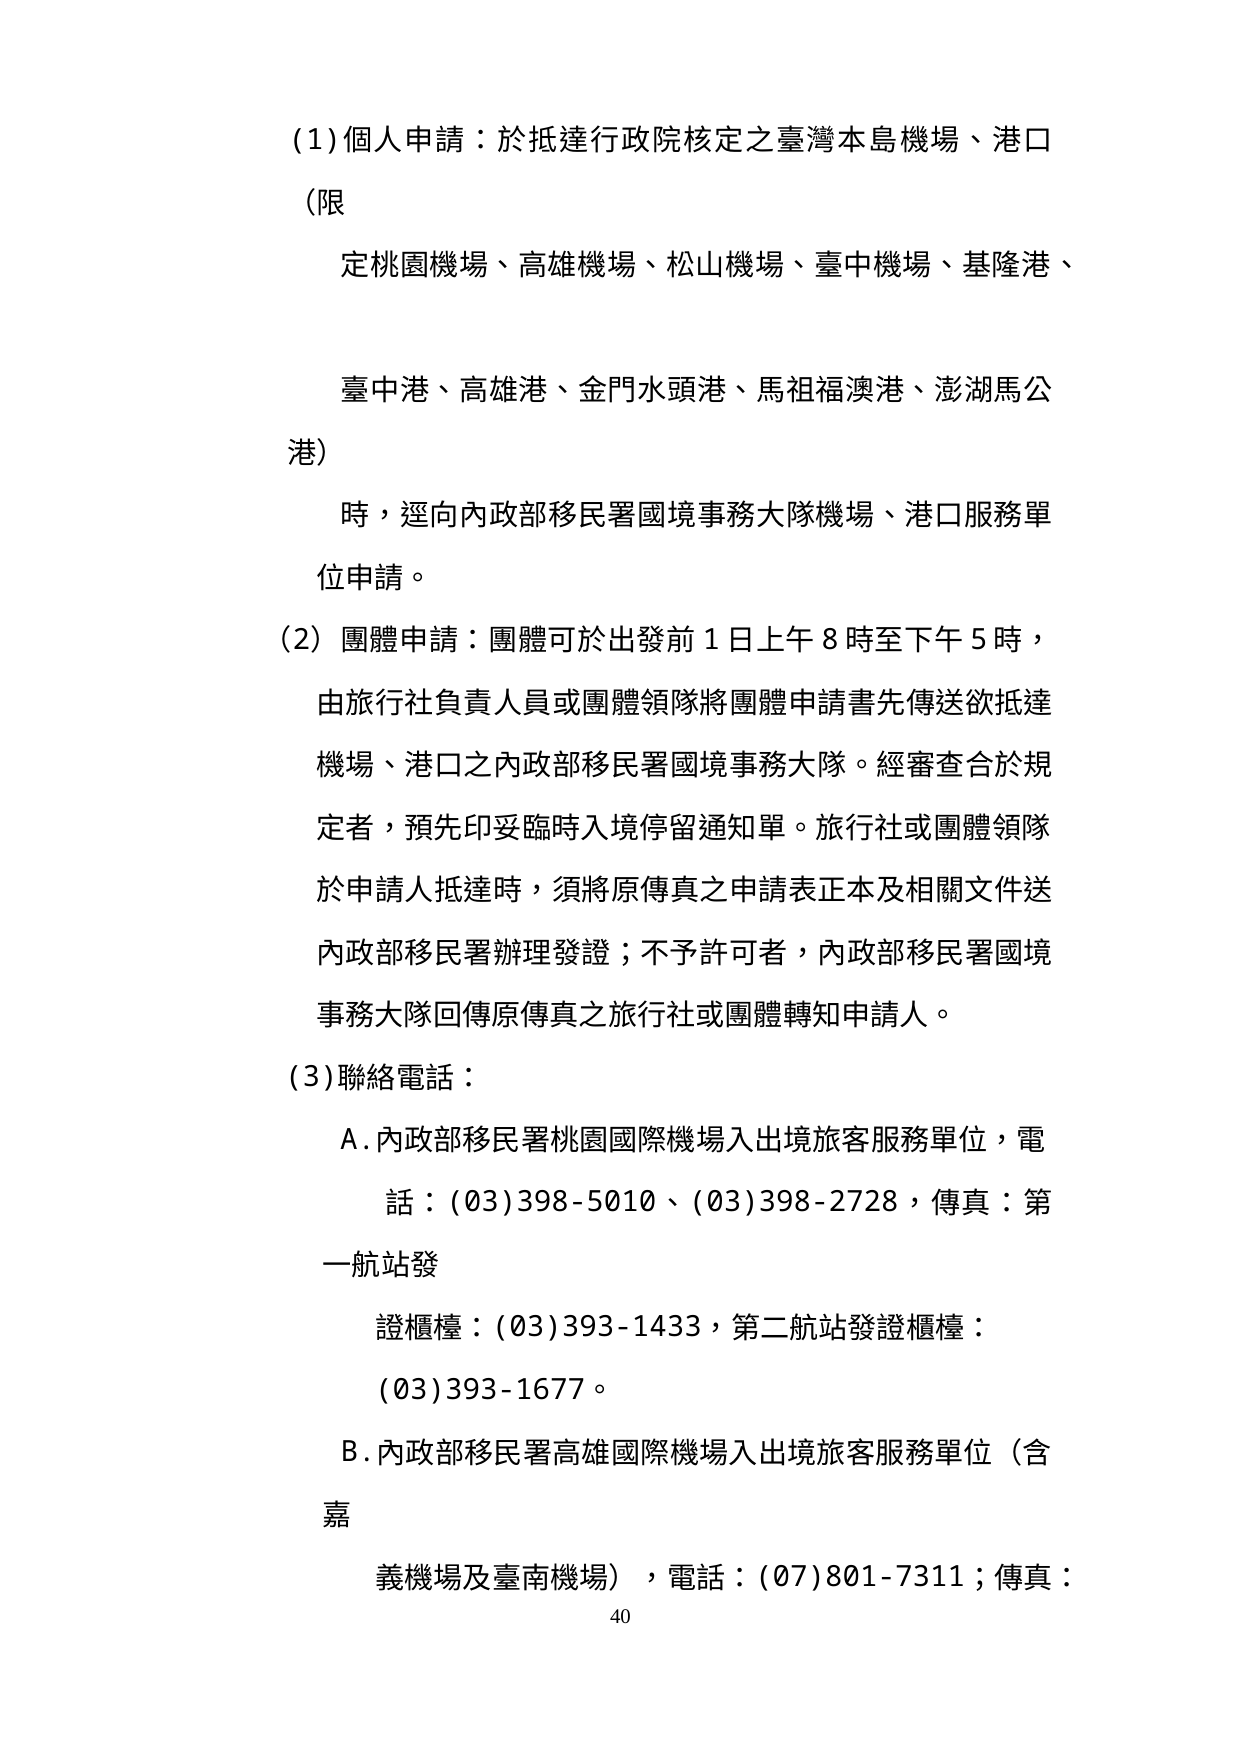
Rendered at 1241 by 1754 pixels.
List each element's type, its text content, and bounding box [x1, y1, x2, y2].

text 義機場及臺南機場），電話：(07)801-7311；傳真： [287, 1534, 1053, 1596]
text 時，逕向內政部移民署國境事務大隊機場、港口服務單位申請。 [250, 471, 1053, 596]
text A.內政部移民署桃園國際機場入出境旅客服務單位，電 [287, 1096, 1053, 1159]
text B.內政部移民署高雄國際機場入出境旅客服務單位（含嘉 [287, 1409, 1053, 1534]
text (3)聯絡電話： [250, 1034, 1053, 1096]
text (03)393-1677。 [287, 1346, 1053, 1409]
text 臺中港、高雄港、金門水頭港、馬祖福澳港、澎湖馬公港） [250, 346, 1053, 471]
text 證櫃檯：(03)393-1433，第二航站發證櫃檯： [287, 1284, 1053, 1346]
text 定桃園機場、高雄機場、松山機場、臺中機場、基隆港、 [250, 221, 1053, 346]
text (1)個人申請：於抵達行政院核定之臺灣本島機場、港口（限 [250, 96, 1053, 221]
text 話：(03)398-5010、(03)398-2728，傳真：第一航站發 [287, 1159, 1053, 1284]
text （2）團體申請：團體可於出發前1日上午8時至下午5時，由旅行社負責人員或團體領隊將團體申請書先傳送欲抵達機場、港口之內政部移民署國境事務大隊。經審查合於規定者，預先印妥臨時入境停留通知單。旅行社或團體領隊，於申請人抵達時，須將原傳真之申請表正本及相關文件送內政部移民署辦理發證；不予許可者，內政部移民署國境事務大隊回傳原傳真之旅行社或團體轉知申請人。 [262, 596, 1053, 1034]
